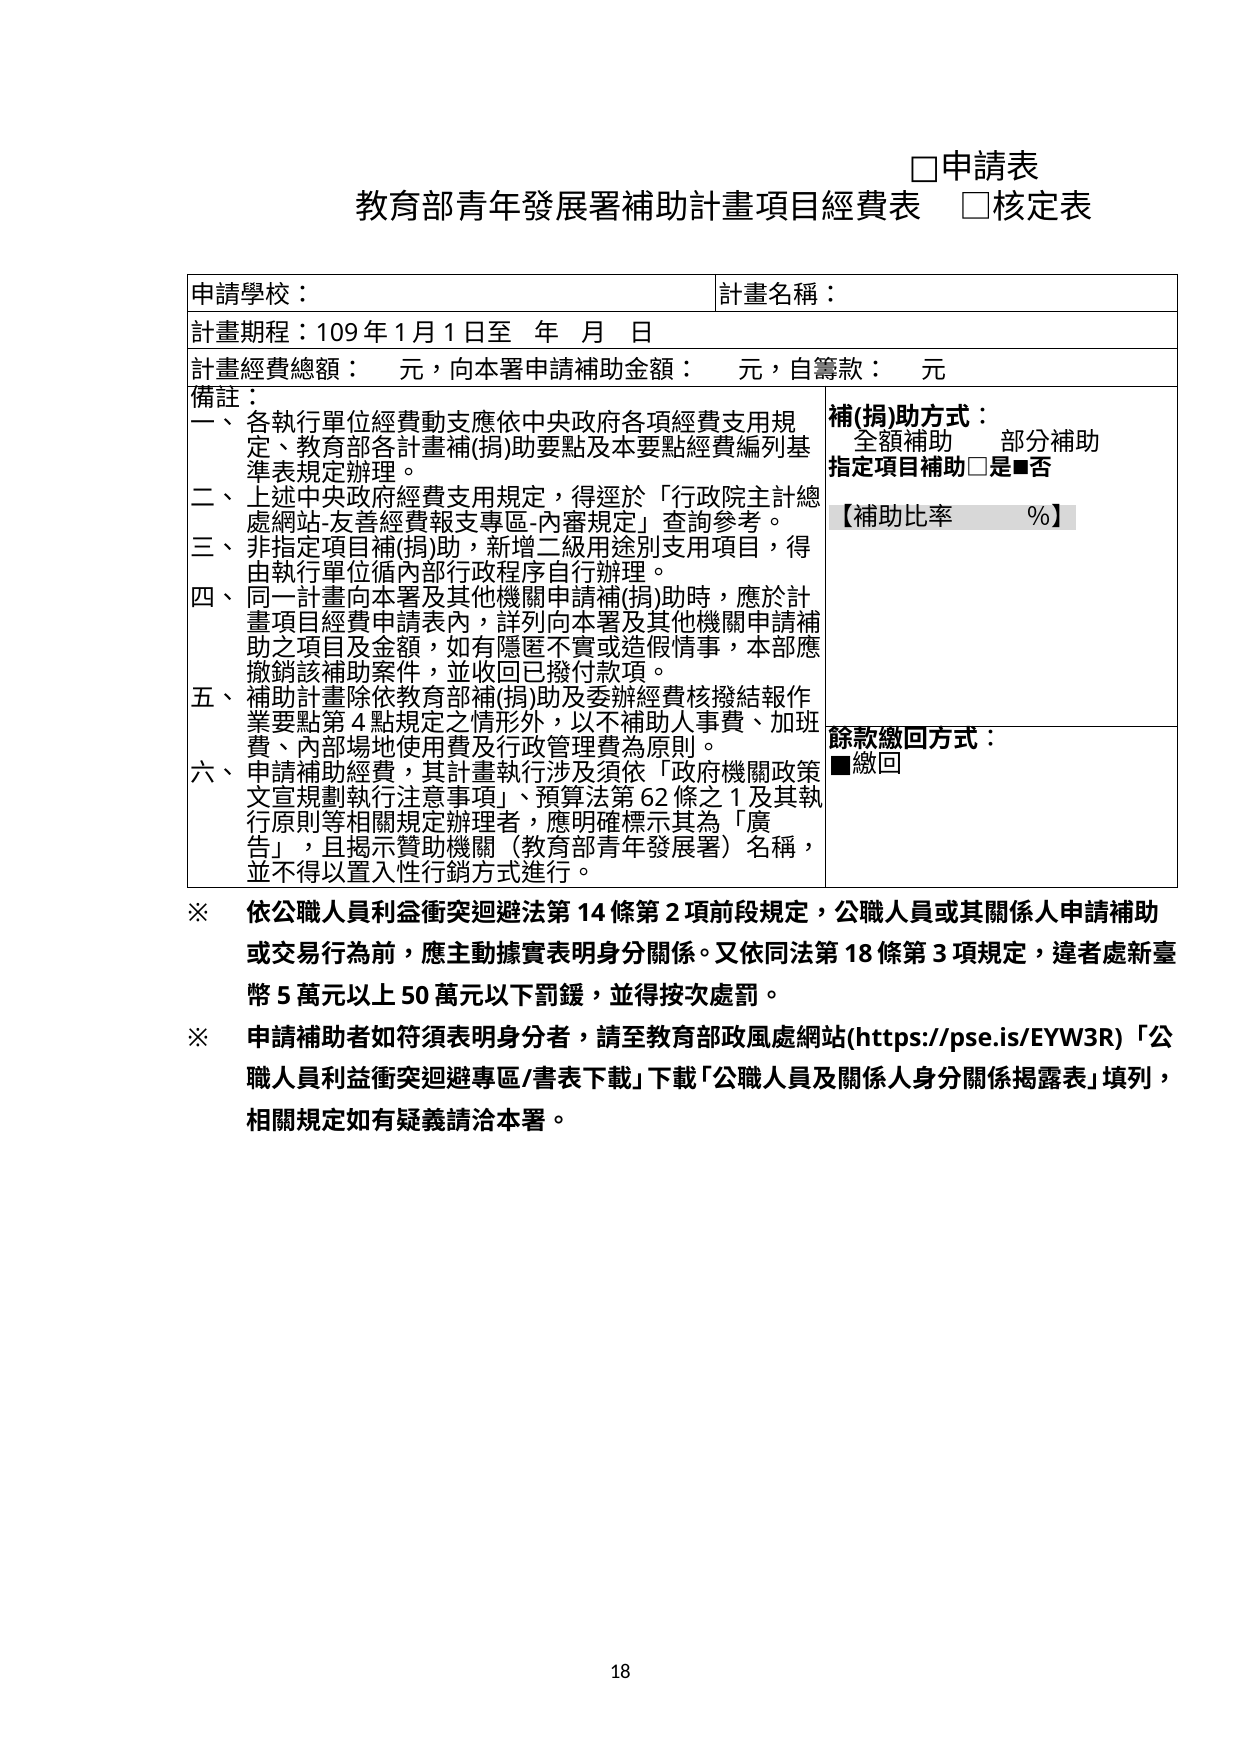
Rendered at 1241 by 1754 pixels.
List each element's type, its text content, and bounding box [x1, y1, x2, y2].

table_cell [394, 233, 599, 274]
table_cell □申請表 [801, 151, 1177, 192]
table_header [802, 1275, 1176, 1308]
table_cell [394, 151, 599, 192]
list 申請補助者如符須表明身分者，請至教育部政風處網站(https://pse.is/EYW3R)「公職人員利益衝突迴避專區/書表下載」下載「公職人員及關係人身分關係揭露表」填列，相關規定如有疑義請洽本署。 [187, 1013, 1177, 1138]
table_cell [599, 233, 801, 274]
table_cell 計畫名稱： [716, 275, 1177, 311]
table_cell 備註： 各執行單位經費動支應依中央政府各項經費支用規定、教育部各計畫補(捐)助要點及本要點經費編列基準表規定辦理。 上述中央政府經費支用規定，得逕於「行政院主計總處網站-友善經費報支專區-內審規定」查詢參考。 非指定項目補(捐)助，新增二級用途別支用項目，得由執行單位循內部行政程序自行辦理。 同一計畫向本署及其他機關申請補(捐)助時，應於計畫項目經費申請表內，詳列向本署及其他機關申請補助之項目及金額，如有隱匿不實或造假情事，本部應撤銷該補助案件，並收回已撥付款項。 補助計畫除依教育部補(捐)助及委辦經費核撥結報作業要點第4點規定之情形外，以不補助人事費、加班費、內部場地使用費及行政管理費為原則。 申請補助經費，其計畫執行涉及須依「政府機關政策文宣規劃執行注意事項」、預算法第62條之1及其執行原則等相關規定辦理者，應明確標示其為「廣告」，且揭示贊助機關（教育部青年發展署）名稱，並不得以置入性行銷方式進行。 [188, 387, 825, 887]
table_header [477, 1275, 599, 1308]
table_header [394, 118, 599, 151]
table_cell [801, 233, 1177, 274]
table_cell 教育部青年發展署補助計畫項目經費表 □核定表 [352, 192, 1177, 233]
table_header [599, 118, 801, 151]
table_header [801, 118, 1177, 151]
table_cell [188, 151, 352, 192]
table_cell 計畫經費總額： 元，向本署申請補助金額： 元，自籌款： 元 [188, 349, 1177, 386]
table_cell [352, 151, 394, 192]
table_header [599, 1275, 802, 1308]
table_cell 補(捐)助方式： 全額補助 部分補助 指定項目補助□是否 【補助比率 ％】 [826, 387, 1177, 726]
table_header [352, 118, 394, 151]
table_cell 申請學校： [188, 275, 715, 311]
table_cell [352, 233, 394, 274]
table_cell [599, 151, 801, 192]
table_cell 計畫期程：109年1月1日至 年 月 日 [188, 312, 1177, 348]
table_header [353, 1275, 477, 1308]
table_cell [188, 233, 352, 274]
table_header [188, 118, 352, 151]
list 依公職人員利益衝突迴避法第14條第2項前段規定，公職人員或其關係人申請補助或交易行為前，應主動據實表明身分關係。又依同法第18條第3項規定，違者處新臺幣5萬元以上50萬元以下罰鍰，並得按次處罰。 [187, 888, 1177, 1013]
table_cell [188, 192, 352, 233]
table_cell 餘款繳回方式： ■繳回 [826, 727, 1177, 887]
